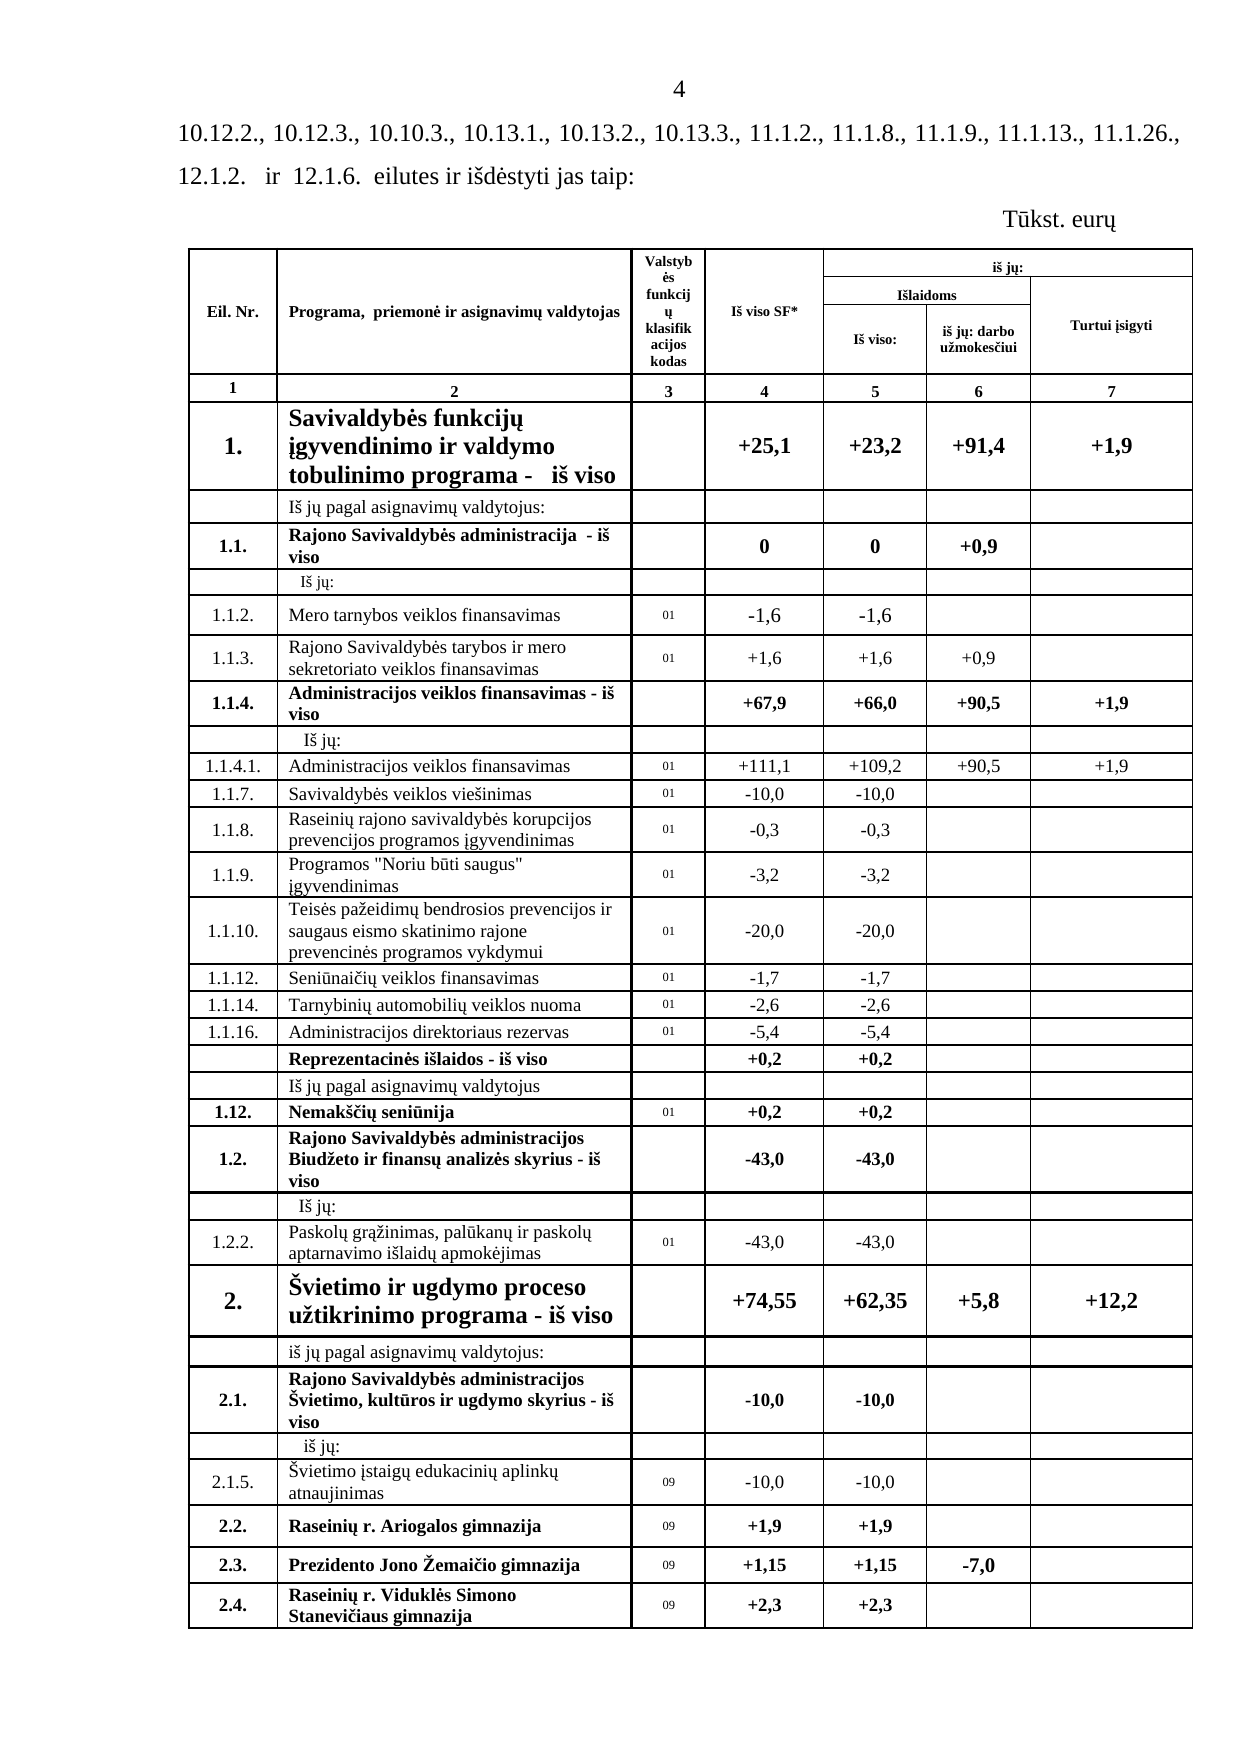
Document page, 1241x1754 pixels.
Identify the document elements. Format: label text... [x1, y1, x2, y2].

table_cell [927, 853, 1030, 896]
table_cell 1.1.4. [190, 682, 277, 725]
table_cell [190, 570, 277, 594]
table_cell [633, 727, 704, 752]
table_cell -2,6 [706, 992, 823, 1017]
table_cell [1031, 1368, 1192, 1432]
table_cell -43,0 [824, 1127, 926, 1191]
table_cell 4 [706, 375, 823, 401]
table_cell [190, 491, 277, 522]
table_cell [1031, 1073, 1192, 1098]
table_cell iš jų: darbo užmokesčiui [927, 305, 1030, 372]
table_cell Nemakščių seniūnija [278, 1100, 630, 1125]
table_cell 09 [633, 1506, 704, 1546]
table_cell [633, 403, 704, 489]
table_cell Iš jų: [278, 570, 630, 594]
table_cell [190, 1338, 277, 1365]
table_cell +1,15 [824, 1548, 926, 1582]
table_cell 01 [633, 992, 704, 1017]
table_cell +0,2 [824, 1046, 926, 1071]
table_cell [824, 1338, 926, 1365]
table_cell -5,4 [824, 1019, 926, 1044]
table_cell +1,6 [706, 636, 823, 679]
table_cell [927, 1127, 1030, 1191]
table_cell [1031, 727, 1192, 752]
table_cell [1031, 491, 1192, 522]
table_cell 1.2. [190, 1127, 277, 1191]
table_cell [824, 1073, 926, 1098]
table_header iš jų: [824, 250, 1192, 276]
table_cell [1031, 1506, 1192, 1546]
table_cell [1031, 1548, 1192, 1582]
table_cell 0 [706, 524, 823, 567]
table_cell [190, 1434, 277, 1458]
table_cell [1031, 992, 1192, 1017]
table_cell 01 [633, 1100, 704, 1125]
table_cell [633, 1434, 704, 1458]
table_cell [927, 1338, 1030, 1365]
table_cell -1,6 [706, 596, 823, 634]
table_cell +1,9 [706, 1506, 823, 1546]
table_cell +90,5 [927, 682, 1030, 725]
table_cell [927, 1019, 1030, 1044]
table_cell +0,2 [706, 1100, 823, 1125]
table_cell [633, 570, 704, 594]
table_cell [1031, 636, 1192, 679]
table_cell +0,9 [927, 524, 1030, 567]
table_cell 09 [633, 1548, 704, 1582]
table_cell Seniūnaičių veiklos finansavimas [278, 965, 630, 990]
table_cell [706, 1434, 823, 1458]
table_cell [1031, 1100, 1192, 1125]
table_cell 01 [633, 898, 704, 963]
table_cell Iš jų pagal asignavimų valdytojus: [278, 491, 630, 522]
table_cell 2.2. [190, 1506, 277, 1546]
table_cell Programos "Noriu būti saugus" įgyvendinimas [278, 853, 630, 896]
table_cell [927, 1368, 1030, 1432]
table_cell -10,0 [824, 1460, 926, 1503]
table_cell [927, 491, 1030, 522]
text 10.12.2., 10.12.3., 10.10.3., 10.13.1., 10.13.2., 10.13.3., 11.1.2., 11.1.8., 11.1.9., 11.1.13., 11.1.26., 12.1.2. ir 12.1.6. eilutes ir išdėstyti jas taip: [177, 118, 1181, 190]
table_cell [706, 1338, 823, 1365]
table_cell Raseinių rajono savivaldybės korupcijos prevencijos programos įgyvendinimas [278, 808, 630, 851]
table_cell -43,0 [706, 1221, 823, 1264]
table_cell Teisės pažeidimų bendrosios prevencijos ir saugaus eismo skatinimo rajone prevencinės programos vykdymui [278, 898, 630, 963]
table_cell Švietimo ir ugdymo proceso užtikrinimo programa - iš viso [278, 1266, 630, 1335]
table_cell 1.1.3. [190, 636, 277, 679]
table_cell -10,0 [706, 1460, 823, 1503]
table_cell +62,35 [824, 1266, 926, 1335]
table_cell [633, 1127, 704, 1191]
table_cell [706, 1194, 823, 1218]
table_header Valstybės funkcijų klasifikacijos kodas [633, 250, 704, 372]
table_cell 1 [190, 375, 276, 401]
table_cell [927, 898, 1030, 963]
table_cell [633, 1266, 704, 1335]
table_cell [633, 1368, 704, 1432]
table_cell 0 [824, 524, 926, 567]
table_cell +1,9 [1031, 403, 1192, 489]
table_cell [927, 1194, 1030, 1218]
table_cell Švietimo įstaigų edukacinių aplinkų atnaujinimas [278, 1460, 630, 1503]
table_cell +74,55 [706, 1266, 823, 1335]
table_header Iš viso SF* [706, 250, 823, 372]
table_cell [1031, 524, 1192, 567]
table_cell +25,1 [706, 403, 823, 489]
table_cell [824, 727, 926, 752]
table_cell [927, 781, 1030, 806]
table_cell Paskolų grąžinimas, palūkanų ir paskolų aptarnavimo išlaidų apmokėjimas [278, 1221, 630, 1264]
table_cell 1.1.2. [190, 596, 277, 634]
table_cell 1.1.7. [190, 781, 277, 806]
table_cell [633, 682, 704, 725]
table_cell [1031, 1194, 1192, 1218]
table_cell +23,2 [824, 403, 926, 489]
table_cell 2.4. [190, 1584, 277, 1627]
table_cell 1.1.12. [190, 965, 277, 990]
table_cell Raseinių r. Viduklės Simono Stanevičiaus gimnazija [278, 1584, 630, 1627]
table_cell Reprezentacinės išlaidos - iš viso [278, 1046, 630, 1071]
table_cell Iš jų: [278, 1194, 630, 1218]
table_cell Iš jų: [278, 727, 630, 752]
table_cell 1.1.9. [190, 853, 277, 896]
table_cell Tarnybinių automobilių veiklos nuoma [278, 992, 630, 1017]
table_cell Iš viso: [824, 305, 926, 372]
table_cell [1031, 570, 1192, 594]
table_cell [1031, 965, 1192, 990]
table_cell 01 [633, 754, 704, 779]
table_cell [824, 1194, 926, 1218]
table_cell -3,2 [824, 853, 926, 896]
table_cell [190, 727, 277, 752]
table_cell +1,6 [824, 636, 926, 679]
table_cell 2.1.5. [190, 1460, 277, 1503]
table_cell -43,0 [706, 1127, 823, 1191]
table_cell [927, 1100, 1030, 1125]
table_cell [633, 1046, 704, 1071]
table_cell 01 [633, 808, 704, 851]
table_cell [633, 1073, 704, 1098]
table_cell +2,3 [706, 1584, 823, 1627]
table_cell -2,6 [824, 992, 926, 1017]
table_cell [927, 727, 1030, 752]
table_cell [1031, 596, 1192, 634]
table_cell +0,2 [824, 1100, 926, 1125]
table_cell [1031, 1046, 1192, 1071]
table_cell Turtui įsigyti [1031, 277, 1192, 372]
table_cell Administracijos veiklos finansavimas - iš viso [278, 682, 630, 725]
table_cell 01 [633, 596, 704, 634]
table_cell 2 [278, 375, 630, 401]
table_cell Rajono Savivaldybės administracija - iš viso [278, 524, 630, 567]
table_cell -43,0 [824, 1221, 926, 1264]
table_cell -5,4 [706, 1019, 823, 1044]
table_cell Rajono Savivaldybės tarybos ir mero sekretoriato veiklos finansavimas [278, 636, 630, 679]
table_cell +111,1 [706, 754, 823, 779]
table_cell [927, 1506, 1030, 1546]
table_cell +91,4 [927, 403, 1030, 489]
table_cell -0,3 [706, 808, 823, 851]
table_cell [1031, 1338, 1192, 1365]
table_cell iš jų pagal asignavimų valdytojus: [278, 1338, 630, 1365]
table_cell [706, 1073, 823, 1098]
table_cell -1,6 [824, 596, 926, 634]
table_cell 01 [633, 781, 704, 806]
table_cell 01 [633, 1221, 704, 1264]
table_cell [824, 1434, 926, 1458]
table_cell +1,9 [1031, 682, 1192, 725]
table_cell [633, 491, 704, 522]
table_cell [1031, 1127, 1192, 1191]
table_cell +1,15 [706, 1548, 823, 1582]
table_cell [927, 596, 1030, 634]
table_cell [633, 1338, 704, 1365]
table_cell +2,3 [824, 1584, 926, 1627]
table_cell +67,9 [706, 682, 823, 725]
table_cell Savivaldybės funkcijų įgyvendinimo ir valdymo tobulinimo programa - iš viso [278, 403, 630, 489]
table_cell [706, 491, 823, 522]
table_cell 1.1.10. [190, 898, 277, 963]
table_cell Iš jų pagal asignavimų valdytojus [278, 1073, 630, 1098]
table_cell [927, 570, 1030, 594]
table_cell Raseinių r. Ariogalos gimnazija [278, 1506, 630, 1546]
table_cell +1,9 [824, 1506, 926, 1546]
table_cell [1031, 1434, 1192, 1458]
table_cell -3,2 [706, 853, 823, 896]
table_cell +66,0 [824, 682, 926, 725]
table_cell -20,0 [824, 898, 926, 963]
table_cell 1.1. [190, 524, 277, 567]
table_cell 6 [927, 375, 1030, 401]
table_cell 09 [633, 1460, 704, 1503]
table_header Programa, priemonė ir asignavimų valdytojas [278, 250, 630, 372]
table_cell [1031, 1221, 1192, 1264]
table_cell [633, 1194, 704, 1218]
table_cell [1031, 781, 1192, 806]
table_cell [927, 1073, 1030, 1098]
table_cell 1.1.14. [190, 992, 277, 1017]
table_cell 2.3. [190, 1548, 277, 1582]
table_cell [824, 491, 926, 522]
table_cell [1031, 1460, 1192, 1503]
table_header Eil. Nr. [190, 250, 276, 372]
table_cell [190, 1073, 277, 1098]
table_cell [190, 1194, 277, 1218]
table_cell [633, 524, 704, 567]
table_cell [1031, 808, 1192, 851]
table_cell -7,0 [927, 1548, 1030, 1582]
table_cell 1. [190, 403, 277, 489]
table_cell Prezidento Jono Žemaičio gimnazija [278, 1548, 630, 1582]
table_cell +1,9 [1031, 754, 1192, 779]
table_cell 01 [633, 853, 704, 896]
table_cell 1.1.4.1. [190, 754, 277, 779]
table_cell [706, 727, 823, 752]
table_cell -10,0 [824, 781, 926, 806]
table_cell Išlaidoms [824, 277, 1030, 304]
table_cell +0,2 [706, 1046, 823, 1071]
table_cell 2. [190, 1266, 277, 1335]
table_cell Administracijos veiklos finansavimas [278, 754, 630, 779]
table_cell 5 [824, 375, 926, 401]
table_cell 1.2.2. [190, 1221, 277, 1264]
table_cell 2.1. [190, 1368, 277, 1432]
table_cell -1,7 [706, 965, 823, 990]
table_cell Savivaldybės veiklos viešinimas [278, 781, 630, 806]
table_cell -0,3 [824, 808, 926, 851]
table_cell [1031, 1019, 1192, 1044]
table_cell [927, 965, 1030, 990]
table_cell [1031, 853, 1192, 896]
table_cell [927, 1046, 1030, 1071]
table_cell +12,2 [1031, 1266, 1192, 1335]
table_cell 1.1.8. [190, 808, 277, 851]
table_cell 3 [633, 375, 704, 401]
table_cell -20,0 [706, 898, 823, 963]
table_cell 1.12. [190, 1100, 277, 1125]
table_cell 09 [633, 1584, 704, 1627]
table_cell 7 [1031, 375, 1192, 401]
table_cell [927, 1584, 1030, 1627]
table_cell -10,0 [706, 781, 823, 806]
table_cell [1031, 898, 1192, 963]
table_cell +109,2 [824, 754, 926, 779]
table_cell Mero tarnybos veiklos finansavimas [278, 596, 630, 634]
text Tūkst. eurų [177, 204, 1181, 233]
table_cell [927, 1460, 1030, 1503]
table_cell +0,9 [927, 636, 1030, 679]
table_cell 01 [633, 965, 704, 990]
table_cell [927, 808, 1030, 851]
table_cell -1,7 [824, 965, 926, 990]
table_cell 01 [633, 636, 704, 679]
table_cell [190, 1046, 277, 1071]
table_cell -10,0 [824, 1368, 926, 1432]
table_cell Rajono Savivaldybės administracijos Biudžeto ir finansų analizės skyrius - iš viso [278, 1127, 630, 1191]
table_cell 1.1.16. [190, 1019, 277, 1044]
table_cell -10,0 [706, 1368, 823, 1432]
table_cell Rajono Savivaldybės administracijos Švietimo, kultūros ir ugdymo skyrius - iš viso [278, 1368, 630, 1432]
table_cell +5,8 [927, 1266, 1030, 1335]
table_cell Administracijos direktoriaus rezervas [278, 1019, 630, 1044]
table_cell [1031, 1584, 1192, 1627]
table_cell [706, 570, 823, 594]
table_cell 01 [633, 1019, 704, 1044]
table_cell [927, 1434, 1030, 1458]
table_cell +90,5 [927, 754, 1030, 779]
table_cell [824, 570, 926, 594]
table_cell iš jų: [278, 1434, 630, 1458]
table_cell [927, 992, 1030, 1017]
table_cell [927, 1221, 1030, 1264]
